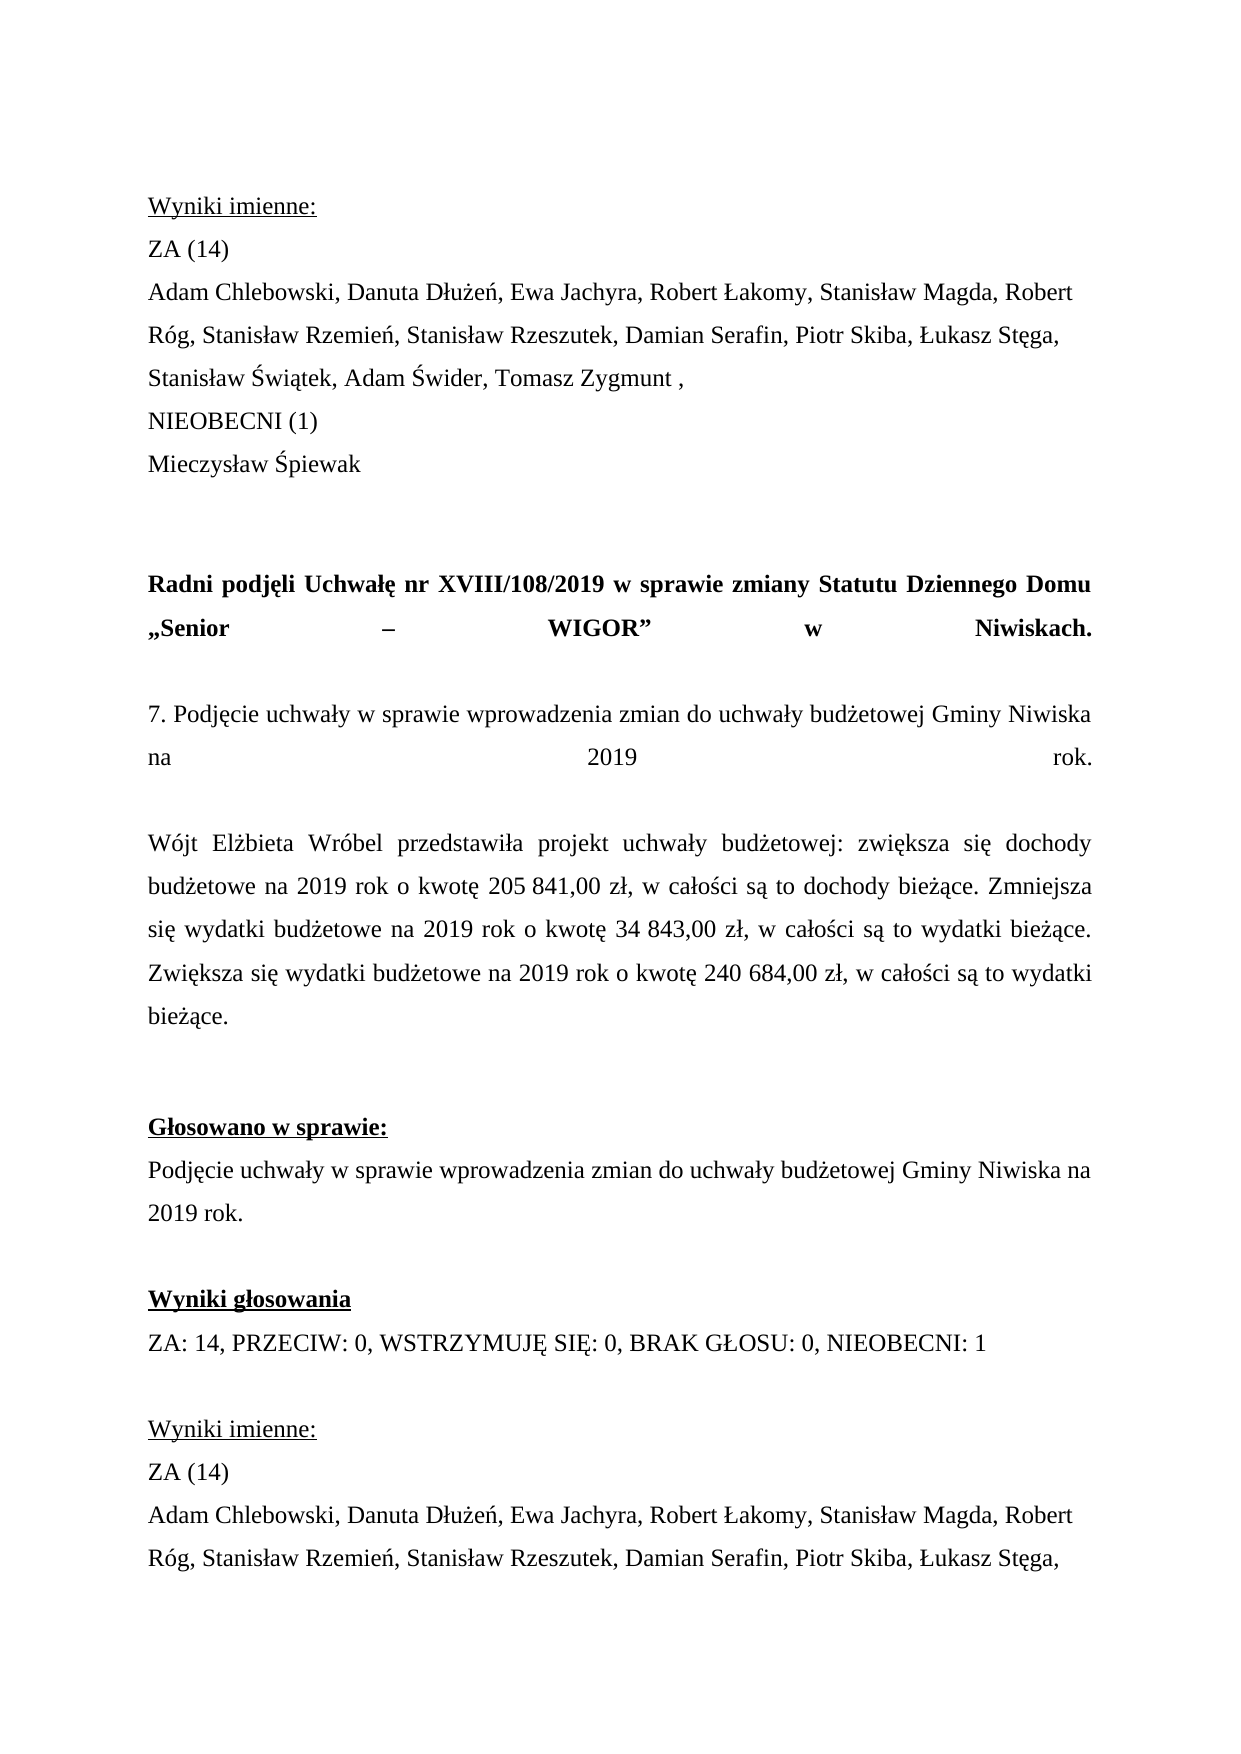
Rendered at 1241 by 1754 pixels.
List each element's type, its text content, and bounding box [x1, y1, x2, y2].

text Wyniki imienne: ZA (14) Adam Chlebowski, Danuta Dłużeń, Ewa Jachyra, Robert Łakomy, Stanisław Magda, Robert Róg, Stanisław Rzemień, Stanisław Rzeszutek, Damian Serafin, Piotr Skiba, Łukasz Stęga, Stanisław Świątek, Adam Świder, Tomasz Zygmunt , NIEOBECNI (1) Mieczysław Śpiewak [148, 148, 1093, 520]
text Radni podjęli Uchwałę nr XVIII/108/2019 w sprawie zmiany Statutu Dziennego Domu „Senior – WIGOR” w Niwiskach. 7. Podjęcie uchwały w sprawie wprowadzenia zmian do uchwały budżetowej Gminy Niwiska na 2019 rok. Wójt Elżbieta Wróbel przedstawiła projekt uchwały budżetowej: zwiększa się dochody budżetowe na 2019 rok o kwotę 205 841,00 zł, w całości są to dochody bieżące. Zmniejsza się wydatki budżetowe na 2019 rok o kwotę 34 843,00 zł, w całości są to wydatki bieżące. Zwiększa się wydatki budżetowe na 2019 rok o kwotę 240 684,00 zł, w całości są to wydatki bieżące. [148, 569, 1093, 1029]
text Głosowano w sprawie: Podjęcie uchwały w sprawie wprowadzenia zmian do uchwały budżetowej Gminy Niwiska na 2019 rok. Wyniki głosowania ZA: 14, PRZECIW: 0, WSTRZYMUJĘ SIĘ: 0, BRAK GŁOSU: 0, NIEOBECNI: 1 Wyniki imienne: ZA (14) Adam Chlebowski, Danuta Dłużeń, Ewa Jachyra, Robert Łakomy, Stanisław Magda, Robert Róg, Stanisław Rzemień, Stanisław Rzeszutek, Damian Serafin, Piotr Skiba, Łukasz Stęga, [148, 1069, 1093, 1572]
